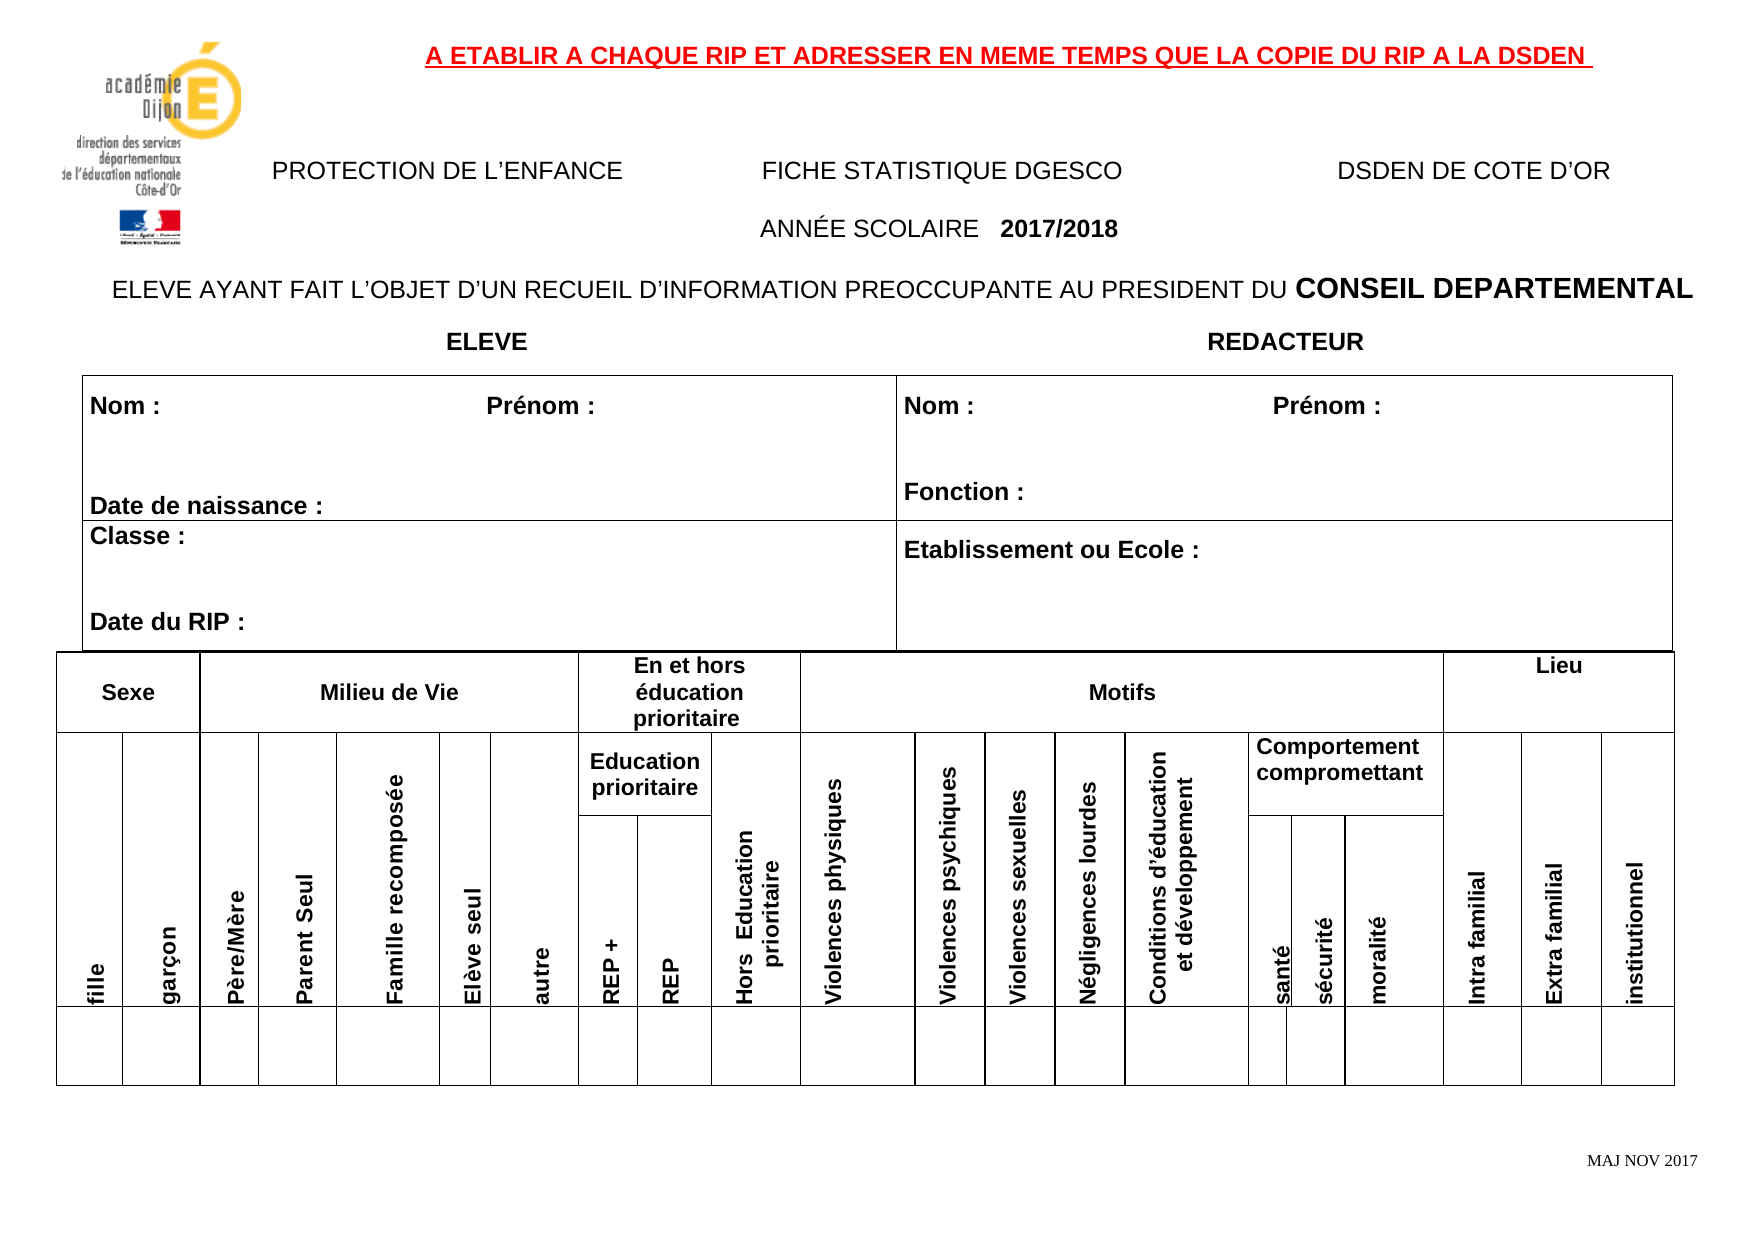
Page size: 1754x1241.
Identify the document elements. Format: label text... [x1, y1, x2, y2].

text [56, 214, 126, 243]
table_header Motifs [801, 653, 1443, 732]
table_cell [638, 1007, 711, 1085]
table_cell Elève seul [440, 733, 490, 1006]
table_cell [1522, 1007, 1601, 1085]
text A ETABLIR A CHAQUE RIP ET ADRESSER EN MEME TEMPS QUE LA COPIE DU RIP A LA DSDEN [208, 41, 1698, 70]
table_cell Etablissement ou Ecole : [897, 521, 1672, 650]
table_cell moralité [1346, 816, 1443, 1006]
table_header Nom : Prénom : Fonction : [897, 376, 1672, 520]
table_cell Hors Education prioritaire [712, 733, 800, 1006]
table_cell [1056, 1007, 1124, 1085]
table_cell [801, 1007, 914, 1085]
table_cell Education prioritaire [579, 733, 711, 815]
table_cell [986, 1007, 1054, 1085]
table_cell [1602, 1007, 1674, 1085]
text ELEVE REDACTEUR [56, 324, 1698, 358]
table_cell [259, 1007, 336, 1085]
table_cell autre [491, 733, 578, 1006]
text PROTECTION DE L’ENFANCE FICHE STATISTIQUE DGESCO DSDEN DE COTE D’OR [162, 156, 1698, 185]
table_header Lieu [1444, 653, 1674, 732]
table_cell [201, 1007, 258, 1085]
table_cell Extra familial [1522, 733, 1601, 1006]
table_cell fille [57, 733, 122, 1006]
table_cell Négligences lourdes [1056, 733, 1124, 1006]
table_cell Violences physiques [801, 733, 914, 1006]
table_cell Classe : Date du RIP : [83, 521, 896, 650]
table_cell [1444, 1007, 1521, 1085]
table_cell Père/Mère [201, 733, 258, 1006]
table_cell [712, 1007, 800, 1085]
text ANNÉE SCOLAIRE 2017/2018 [171, 214, 1698, 243]
table_cell [1346, 1007, 1443, 1085]
table_cell santé [1249, 816, 1291, 1006]
table_cell [1126, 1007, 1248, 1085]
table_cell Conditions d’éducation et développement [1126, 733, 1248, 1006]
table_header Milieu de Vie [201, 653, 578, 732]
text [56, 41, 202, 70]
table_cell [916, 1007, 984, 1085]
text [56, 156, 148, 185]
picture [62, 41, 242, 245]
table_cell [57, 1007, 122, 1085]
table_cell Parent Seul [259, 733, 336, 1006]
table_cell [337, 1007, 439, 1085]
table_cell Violences psychiques [916, 733, 984, 1006]
table_cell [440, 1007, 490, 1085]
table_cell Famille recomposée [337, 733, 439, 1006]
table_header Sexe [57, 653, 199, 732]
table_cell institutionnel [1602, 733, 1674, 1006]
table_header En et hors éducation prioritaire [579, 653, 800, 732]
table_cell Intra familial [1444, 733, 1521, 1006]
table_cell garçon [123, 733, 199, 1006]
table_cell REP [638, 816, 711, 1006]
table_cell [579, 1007, 637, 1085]
table_cell Comportement compromettant [1249, 733, 1443, 815]
table_cell REP + [579, 816, 637, 1006]
table_header Nom : Prénom : Date de naissance : [83, 376, 896, 520]
table_cell [1287, 1007, 1344, 1085]
table_cell sécurité [1292, 816, 1344, 1006]
table_cell Violences sexuelles [986, 733, 1054, 1006]
table_cell [123, 1007, 199, 1085]
table_cell [491, 1007, 578, 1085]
text ELEVE AYANT FAIT L’OBJET D’UN RECUEIL D’INFORMATION PREOCCUPANTE AU PRESIDENT DU CONSEIL DEPARTEMENTAL [56, 271, 1698, 305]
table_cell [1249, 1007, 1286, 1085]
